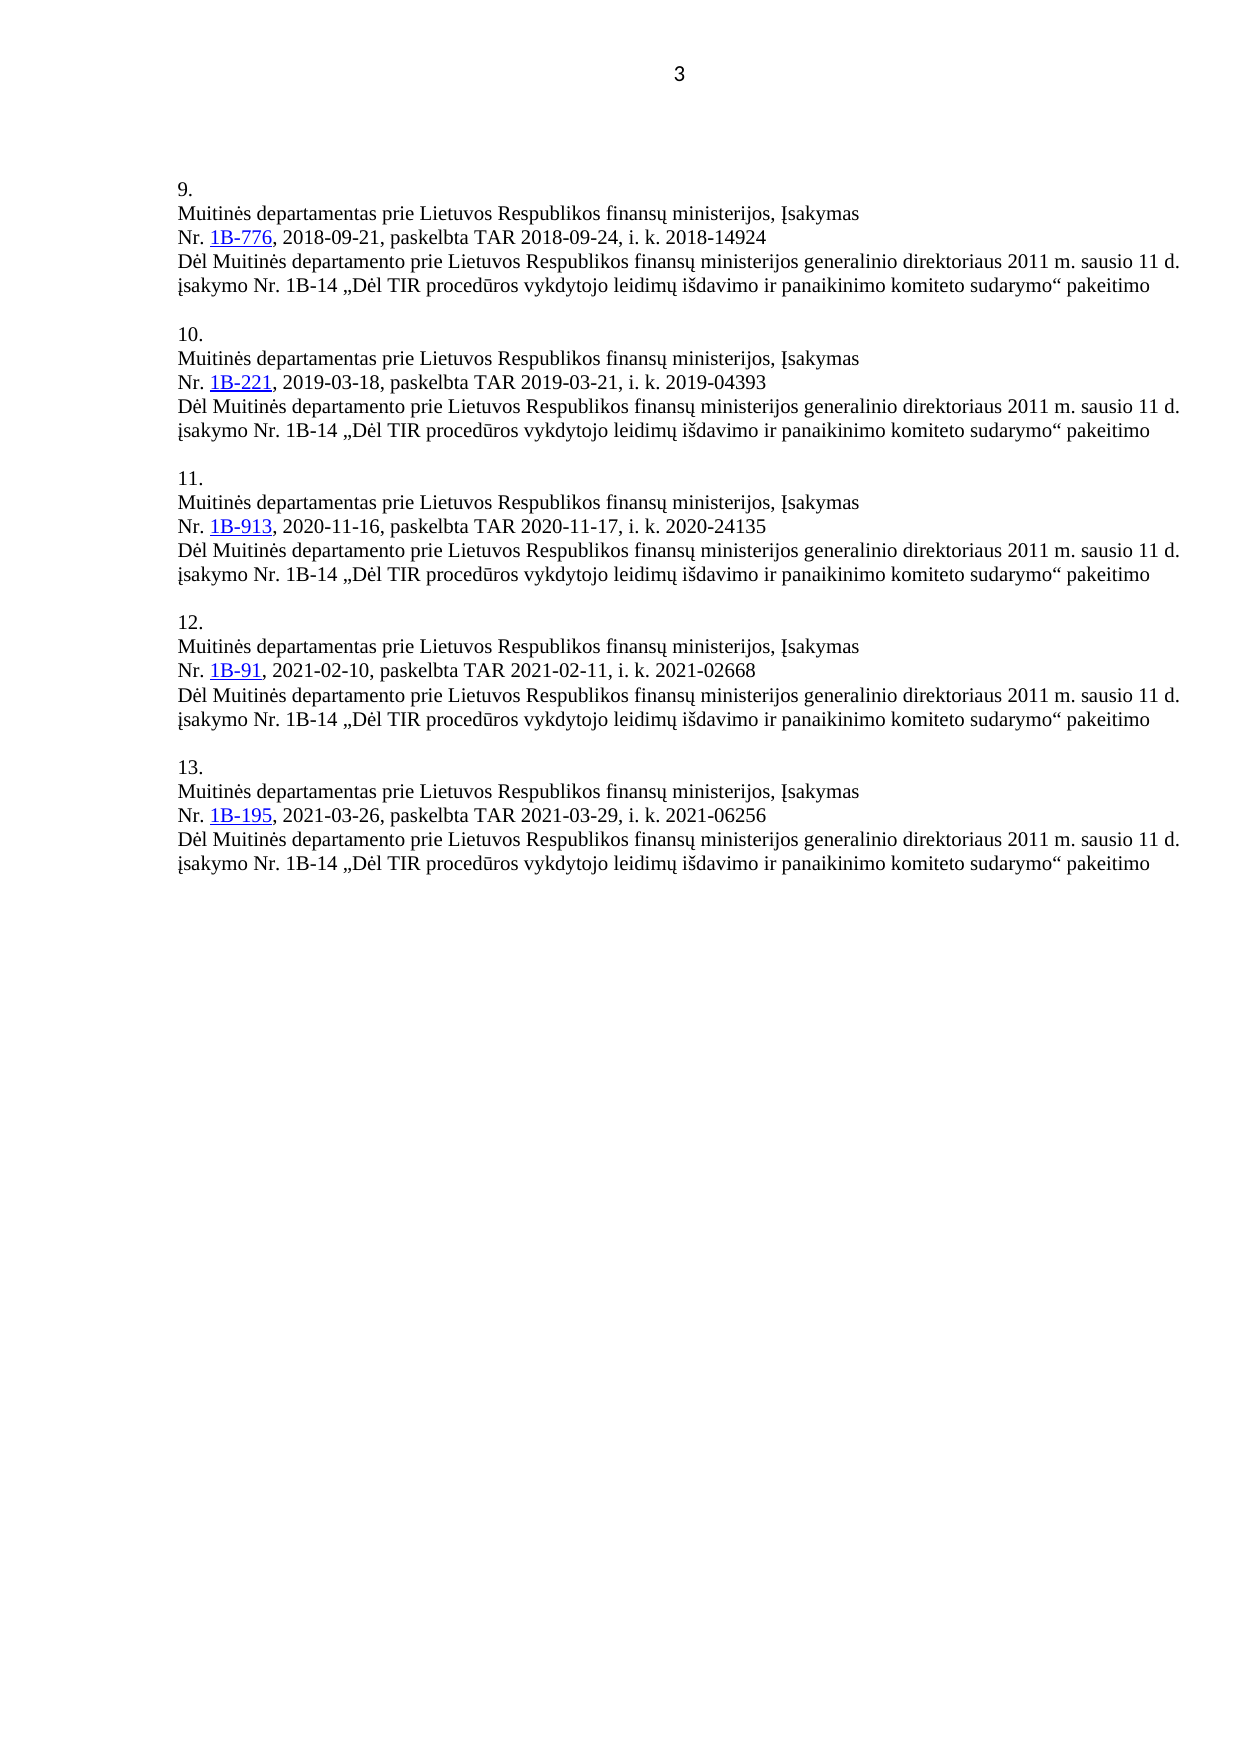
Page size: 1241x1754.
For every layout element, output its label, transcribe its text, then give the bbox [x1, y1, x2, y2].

text Muitinės departamentas prie Lietuvos Respublikos finansų ministerijos, Įsakymas [177, 346, 1181, 370]
text Dėl Muitinės departamento prie Lietuvos Respublikos finansų ministerijos generalinio direktoriaus 2011 m. sausio 11 d. įsakymo Nr. 1B-14 „Dėl TIR procedūros vykdytojo leidimų išdavimo ir panaikinimo komiteto sudarymo“ pakeitimo [177, 827, 1181, 875]
text Dėl Muitinės departamento prie Lietuvos Respublikos finansų ministerijos generalinio direktoriaus 2011 m. sausio 11 d. įsakymo Nr. 1B-14 „Dėl TIR procedūros vykdytojo leidimų išdavimo ir panaikinimo komiteto sudarymo“ pakeitimo [177, 249, 1181, 297]
text Nr. 1B-195, 2021-03-26, paskelbta TAR 2021-03-29, i. k. 2021-06256 [177, 803, 1181, 827]
text 13. [177, 755, 1181, 779]
text Nr. 1B-776, 2018-09-21, paskelbta TAR 2018-09-24, i. k. 2018-14924 [177, 225, 1181, 249]
text 9. [177, 177, 1181, 201]
text Dėl Muitinės departamento prie Lietuvos Respublikos finansų ministerijos generalinio direktoriaus 2011 m. sausio 11 d. įsakymo Nr. 1B-14 „Dėl TIR procedūros vykdytojo leidimų išdavimo ir panaikinimo komiteto sudarymo“ pakeitimo [177, 538, 1181, 586]
text Muitinės departamentas prie Lietuvos Respublikos finansų ministerijos, Įsakymas [177, 201, 1181, 225]
text 12. [177, 610, 1181, 634]
text Nr. 1B-913, 2020-11-16, paskelbta TAR 2020-11-17, i. k. 2020-24135 [177, 514, 1181, 538]
text Muitinės departamentas prie Lietuvos Respublikos finansų ministerijos, Įsakymas [177, 634, 1181, 658]
text 11. [177, 466, 1181, 490]
text 10. [177, 322, 1181, 346]
text Nr. 1B-221, 2019-03-18, paskelbta TAR 2019-03-21, i. k. 2019-04393 [177, 370, 1181, 394]
text Dėl Muitinės departamento prie Lietuvos Respublikos finansų ministerijos generalinio direktoriaus 2011 m. sausio 11 d. įsakymo Nr. 1B-14 „Dėl TIR procedūros vykdytojo leidimų išdavimo ir panaikinimo komiteto sudarymo“ pakeitimo [177, 682, 1181, 731]
text Muitinės departamentas prie Lietuvos Respublikos finansų ministerijos, Įsakymas [177, 490, 1181, 514]
text Muitinės departamentas prie Lietuvos Respublikos finansų ministerijos, Įsakymas [177, 779, 1181, 803]
text Nr. 1B-91, 2021-02-10, paskelbta TAR 2021-02-11, i. k. 2021-02668 [177, 658, 1181, 682]
text Dėl Muitinės departamento prie Lietuvos Respublikos finansų ministerijos generalinio direktoriaus 2011 m. sausio 11 d. įsakymo Nr. 1B-14 „Dėl TIR procedūros vykdytojo leidimų išdavimo ir panaikinimo komiteto sudarymo“ pakeitimo [177, 394, 1181, 442]
